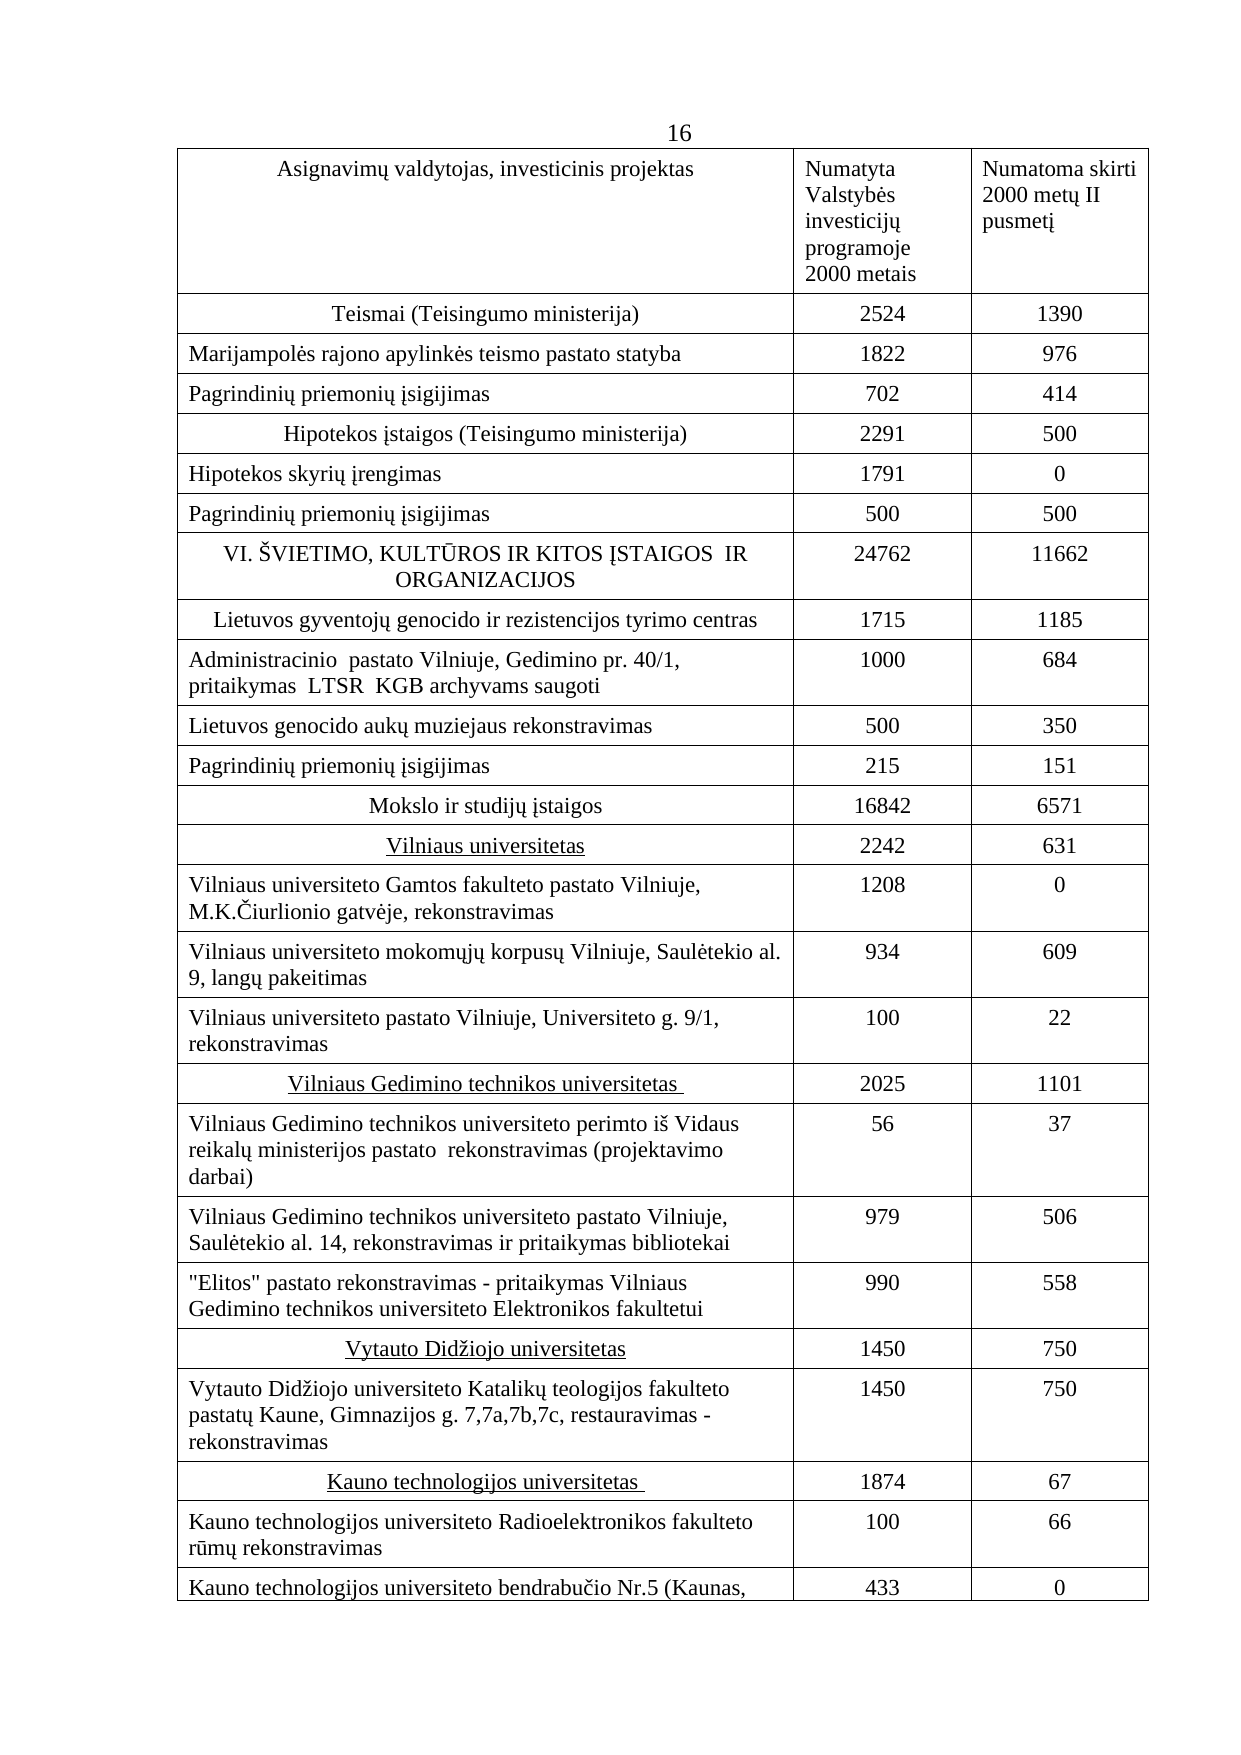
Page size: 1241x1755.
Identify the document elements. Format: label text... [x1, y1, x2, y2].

table_cell 2524 [794, 294, 971, 333]
table_cell Pagrindinių priemonių įsigijimas [178, 374, 793, 413]
table_cell Vilniaus universitetas [178, 825, 793, 864]
table_cell Pagrindinių priemonių įsigijimas [178, 494, 793, 532]
table_cell Vilniaus universiteto Gamtos fakulteto pastato Vilniuje, M.K.Čiurlionio gatvėje, rekonstravimas [178, 865, 793, 931]
table_cell 1390 [972, 294, 1148, 333]
table_cell Mokslo ir studijų įstaigos [178, 786, 793, 824]
table_cell 1450 [794, 1329, 971, 1368]
table_cell 506 [972, 1197, 1148, 1262]
table_cell 24762 [794, 533, 971, 598]
table_header Numatoma skirti 2000 metų II pusmetį [972, 149, 1148, 293]
table_cell 990 [794, 1263, 971, 1328]
table_cell 1715 [794, 600, 971, 638]
table_cell 500 [794, 494, 971, 532]
table_cell 702 [794, 374, 971, 413]
table_header Asignavimų valdytojas, investicinis projektas [178, 149, 793, 293]
table_cell "Elitos" pastato rekonstravimas - pritaikymas Vilniaus Gedimino technikos universiteto Elektronikos fakultetui [178, 1263, 793, 1328]
table_cell Administracinio pastato Vilniuje, Gedimino pr. 40/1, pritaikymas LTSR KGB archyvams saugoti [178, 640, 793, 705]
table_cell 1822 [794, 334, 971, 373]
table_header Numatyta Valstybės investicijų programoje 2000 metais [794, 149, 971, 293]
table_cell Pagrindinių priemonių įsigijimas [178, 746, 793, 784]
table_cell 350 [972, 706, 1148, 744]
table_cell Hipotekos skyrių įrengimas [178, 454, 793, 492]
table_cell VI. ŠVIETIMO, KULTŪROS IR KITOS ĮSTAIGOS IR ORGANIZACIJOS [178, 533, 793, 598]
table_cell 67 [972, 1462, 1148, 1500]
table_cell 1874 [794, 1462, 971, 1500]
table_cell 100 [794, 998, 971, 1063]
table_cell 631 [972, 825, 1148, 864]
table_cell 500 [972, 494, 1148, 532]
table_cell 1450 [794, 1369, 971, 1461]
table_cell Kauno technologijos universiteto Radioelektronikos fakulteto rūmų rekonstravimas [178, 1501, 793, 1567]
table_cell 0 [972, 1568, 1148, 1600]
table_cell Vytauto Didžiojo universitetas [178, 1329, 793, 1368]
table_cell Vilniaus Gedimino technikos universiteto perimto iš Vidaus reikalų ministerijos pastato rekonstravimas (projektavimo darbai) [178, 1104, 793, 1196]
table_cell 22 [972, 998, 1148, 1063]
table_cell 16842 [794, 786, 971, 824]
table_cell 500 [794, 706, 971, 744]
table_cell Kauno technologijos universiteto bendrabučio Nr.5 (Kaunas, [178, 1568, 793, 1600]
table_cell Vilniaus Gedimino technikos universiteto pastato Vilniuje, Saulėtekio al. 14, rekonstravimas ir pritaikymas bibliotekai [178, 1197, 793, 1262]
table_cell 684 [972, 640, 1148, 705]
table_cell 558 [972, 1263, 1148, 1328]
table_cell Vilniaus Gedimino technikos universitetas [178, 1064, 793, 1103]
table_cell 934 [794, 932, 971, 997]
table_cell Lietuvos gyventojų genocido ir rezistencijos tyrimo centras [178, 600, 793, 638]
table_cell 2025 [794, 1064, 971, 1103]
table_cell 433 [794, 1568, 971, 1600]
table_cell 6571 [972, 786, 1148, 824]
table_cell 56 [794, 1104, 971, 1196]
table_cell 1791 [794, 454, 971, 492]
table_cell Marijampolės rajono apylinkės teismo pastato statyba [178, 334, 793, 373]
table_cell Vilniaus universiteto pastato Vilniuje, Universiteto g. 9/1, rekonstravimas [178, 998, 793, 1063]
table_cell 100 [794, 1501, 971, 1567]
table_cell Kauno technologijos universitetas [178, 1462, 793, 1500]
table_cell 151 [972, 746, 1148, 784]
table_cell 2242 [794, 825, 971, 864]
table_cell 750 [972, 1369, 1148, 1461]
table_cell Lietuvos genocido aukų muziejaus rekonstravimas [178, 706, 793, 744]
table_cell 1000 [794, 640, 971, 705]
table_cell Teismai (Teisingumo ministerija) [178, 294, 793, 333]
table_cell 979 [794, 1197, 971, 1262]
table_cell 414 [972, 374, 1148, 413]
table_cell Hipotekos įstaigos (Teisingumo ministerija) [178, 414, 793, 452]
table_cell 2291 [794, 414, 971, 452]
table_cell Vilniaus universiteto mokomųjų korpusų Vilniuje, Saulėtekio al. 9, langų pakeitimas [178, 932, 793, 997]
table_cell 1101 [972, 1064, 1148, 1103]
table_cell 976 [972, 334, 1148, 373]
table_cell 11662 [972, 533, 1148, 598]
table_cell 500 [972, 414, 1148, 452]
table_cell 0 [972, 865, 1148, 931]
table_cell 750 [972, 1329, 1148, 1368]
table_cell Vytauto Didžiojo universiteto Katalikų teologijos fakulteto pastatų Kaune, Gimnazijos g. 7,7a,7b,7c, restauravimas - rekonstravimas [178, 1369, 793, 1461]
table_cell 66 [972, 1501, 1148, 1567]
table_cell 609 [972, 932, 1148, 997]
table_cell 1208 [794, 865, 971, 931]
table_cell 0 [972, 454, 1148, 492]
table_cell 215 [794, 746, 971, 784]
table_cell 37 [972, 1104, 1148, 1196]
table_cell 1185 [972, 600, 1148, 638]
